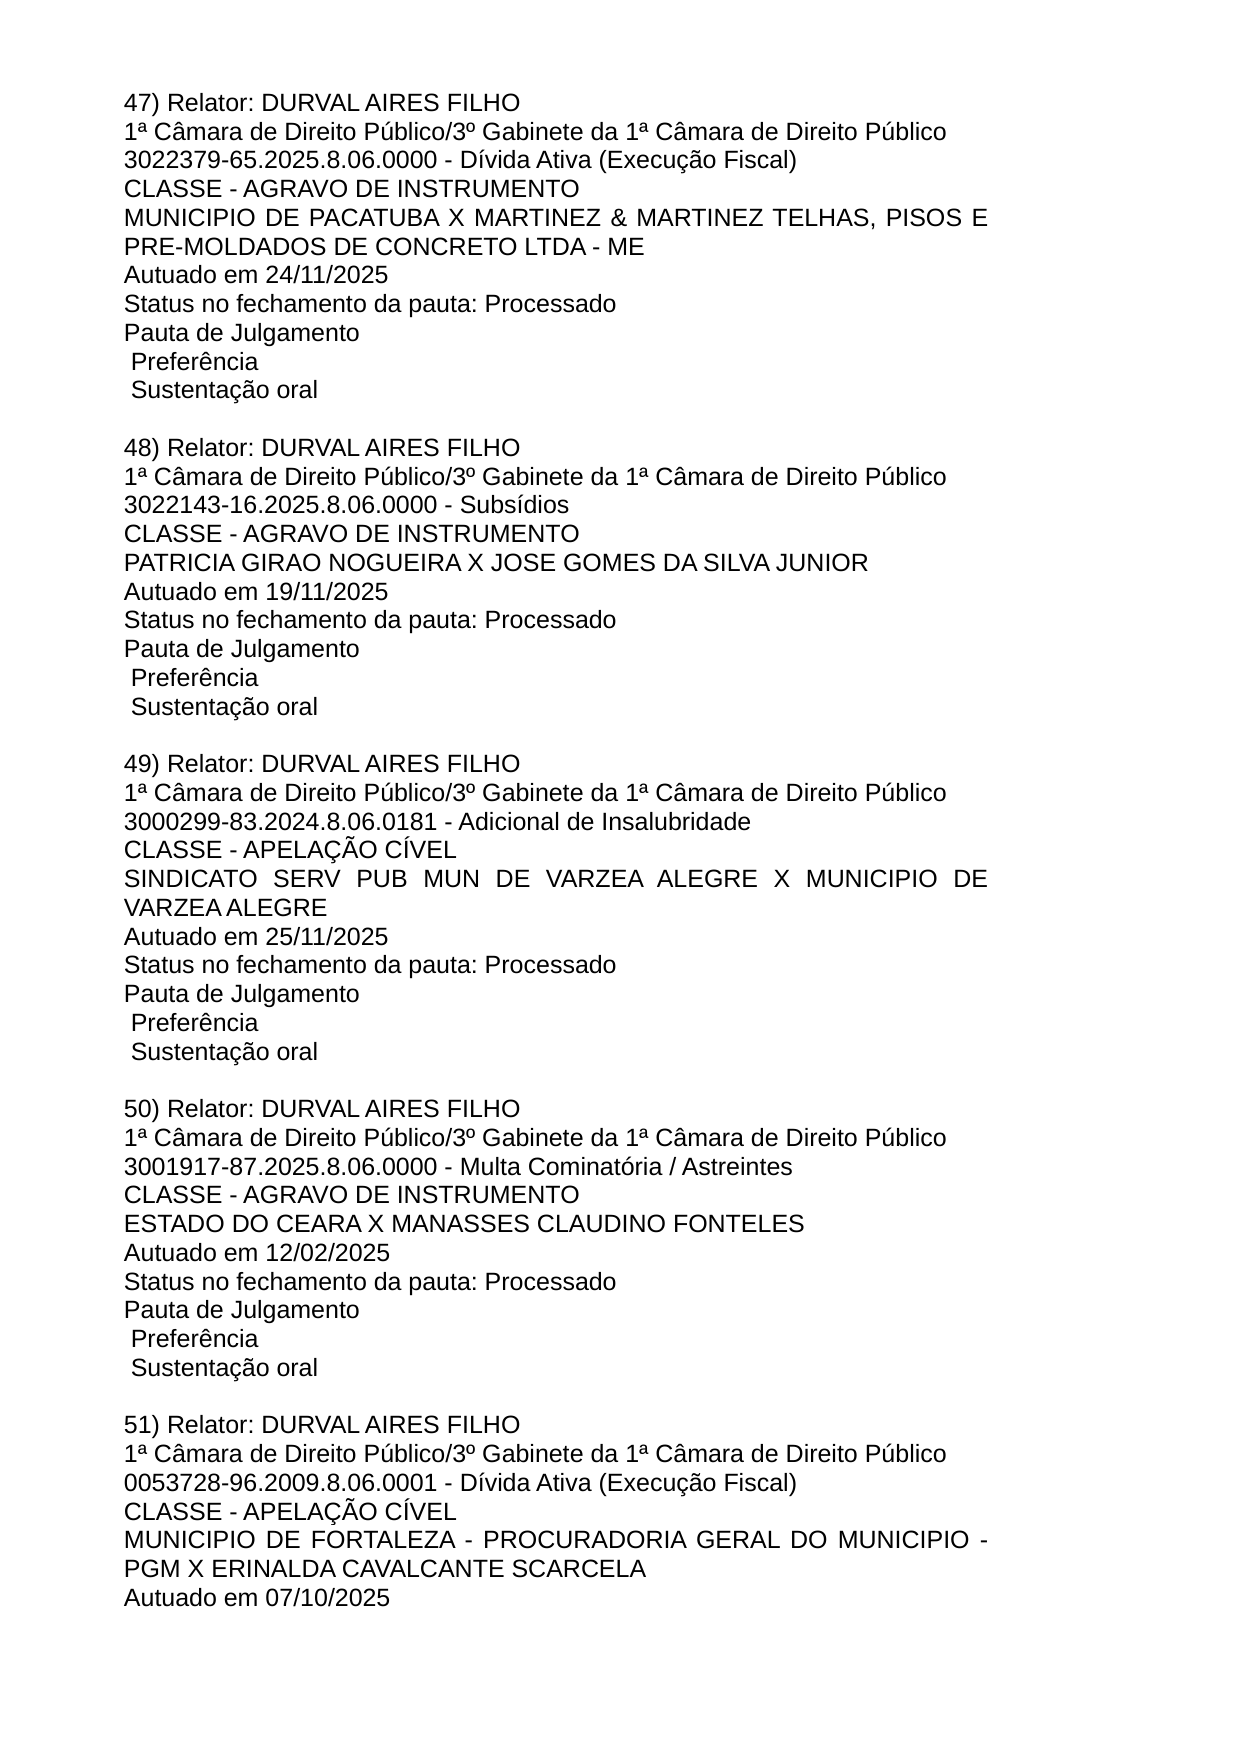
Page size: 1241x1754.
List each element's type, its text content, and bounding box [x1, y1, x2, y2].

text Pauta de Julgamento [124, 1295, 989, 1324]
text Preferência [124, 347, 989, 375]
text 1ª Câmara de Direito Público/3º Gabinete da 1ª Câmara de Direito Público [124, 1123, 989, 1152]
text 3000299-83.2024.8.06.0181 - Adicional de Insalubridade [124, 807, 989, 835]
text Status no fechamento da pauta: Processado [124, 605, 989, 634]
text 48) Relator: DURVAL AIRES FILHO [124, 433, 989, 462]
text 3001917-87.2025.8.06.0000 - Multa Cominatória / Astreintes [124, 1152, 989, 1180]
text MUNICIPIO DE PACATUBA X MARTINEZ & MARTINEZ TELHAS, PISOS E PRE-MOLDADOS DE CONCRETO LTDA - ME [124, 203, 989, 260]
text Autuado em 24/11/2025 [124, 260, 989, 289]
text 49) Relator: DURVAL AIRES FILHO [124, 749, 989, 778]
text Autuado em 25/11/2025 [124, 922, 989, 950]
text Pauta de Julgamento [124, 318, 989, 347]
text Status no fechamento da pauta: Processado [124, 1267, 989, 1295]
text Status no fechamento da pauta: Processado [124, 950, 989, 979]
text 1ª Câmara de Direito Público/3º Gabinete da 1ª Câmara de Direito Público [124, 462, 989, 490]
text 3022143-16.2025.8.06.0000 - Subsídios [124, 490, 989, 519]
text ESTADO DO CEARA X MANASSES CLAUDINO FONTELES [124, 1209, 989, 1238]
text Preferência [124, 663, 989, 692]
text CLASSE - AGRAVO DE INSTRUMENTO [124, 174, 989, 203]
text 1ª Câmara de Direito Público/3º Gabinete da 1ª Câmara de Direito Público [124, 778, 989, 807]
text CLASSE - AGRAVO DE INSTRUMENTO [124, 1180, 989, 1209]
text CLASSE - APELAÇÃO CÍVEL [124, 835, 989, 864]
text 51) Relator: DURVAL AIRES FILHO [124, 1410, 989, 1439]
text 47) Relator: DURVAL AIRES FILHO [124, 88, 989, 117]
text SINDICATO SERV PUB MUN DE VARZEA ALEGRE X MUNICIPIO DE VARZEA ALEGRE [124, 864, 989, 922]
text 0053728-96.2009.8.06.0001 - Dívida Ativa (Execução Fiscal) [124, 1468, 989, 1497]
text Preferência [124, 1008, 989, 1037]
text Autuado em 19/11/2025 [124, 577, 989, 605]
text MUNICIPIO DE FORTALEZA - PROCURADORIA GERAL DO MUNICIPIO - PGM X ERINALDA CAVALCANTE SCARCELA [124, 1525, 989, 1583]
text Sustentação oral [124, 1353, 989, 1382]
text 1ª Câmara de Direito Público/3º Gabinete da 1ª Câmara de Direito Público [124, 117, 989, 145]
text 3022379-65.2025.8.06.0000 - Dívida Ativa (Execução Fiscal) [124, 145, 989, 174]
text Preferência [124, 1324, 989, 1353]
text CLASSE - AGRAVO DE INSTRUMENTO [124, 519, 989, 548]
text Sustentação oral [124, 1037, 989, 1065]
text 1ª Câmara de Direito Público/3º Gabinete da 1ª Câmara de Direito Público [124, 1439, 989, 1468]
text Status no fechamento da pauta: Processado [124, 289, 989, 318]
text Autuado em 07/10/2025 [124, 1583, 989, 1612]
text Autuado em 12/02/2025 [124, 1238, 989, 1267]
text Sustentação oral [124, 692, 989, 720]
text CLASSE - APELAÇÃO CÍVEL [124, 1497, 989, 1525]
text PATRICIA GIRAO NOGUEIRA X JOSE GOMES DA SILVA JUNIOR [124, 548, 989, 577]
text Pauta de Julgamento [124, 634, 989, 663]
text 50) Relator: DURVAL AIRES FILHO [124, 1094, 989, 1123]
text Pauta de Julgamento [124, 979, 989, 1008]
text Sustentação oral [124, 375, 989, 404]
